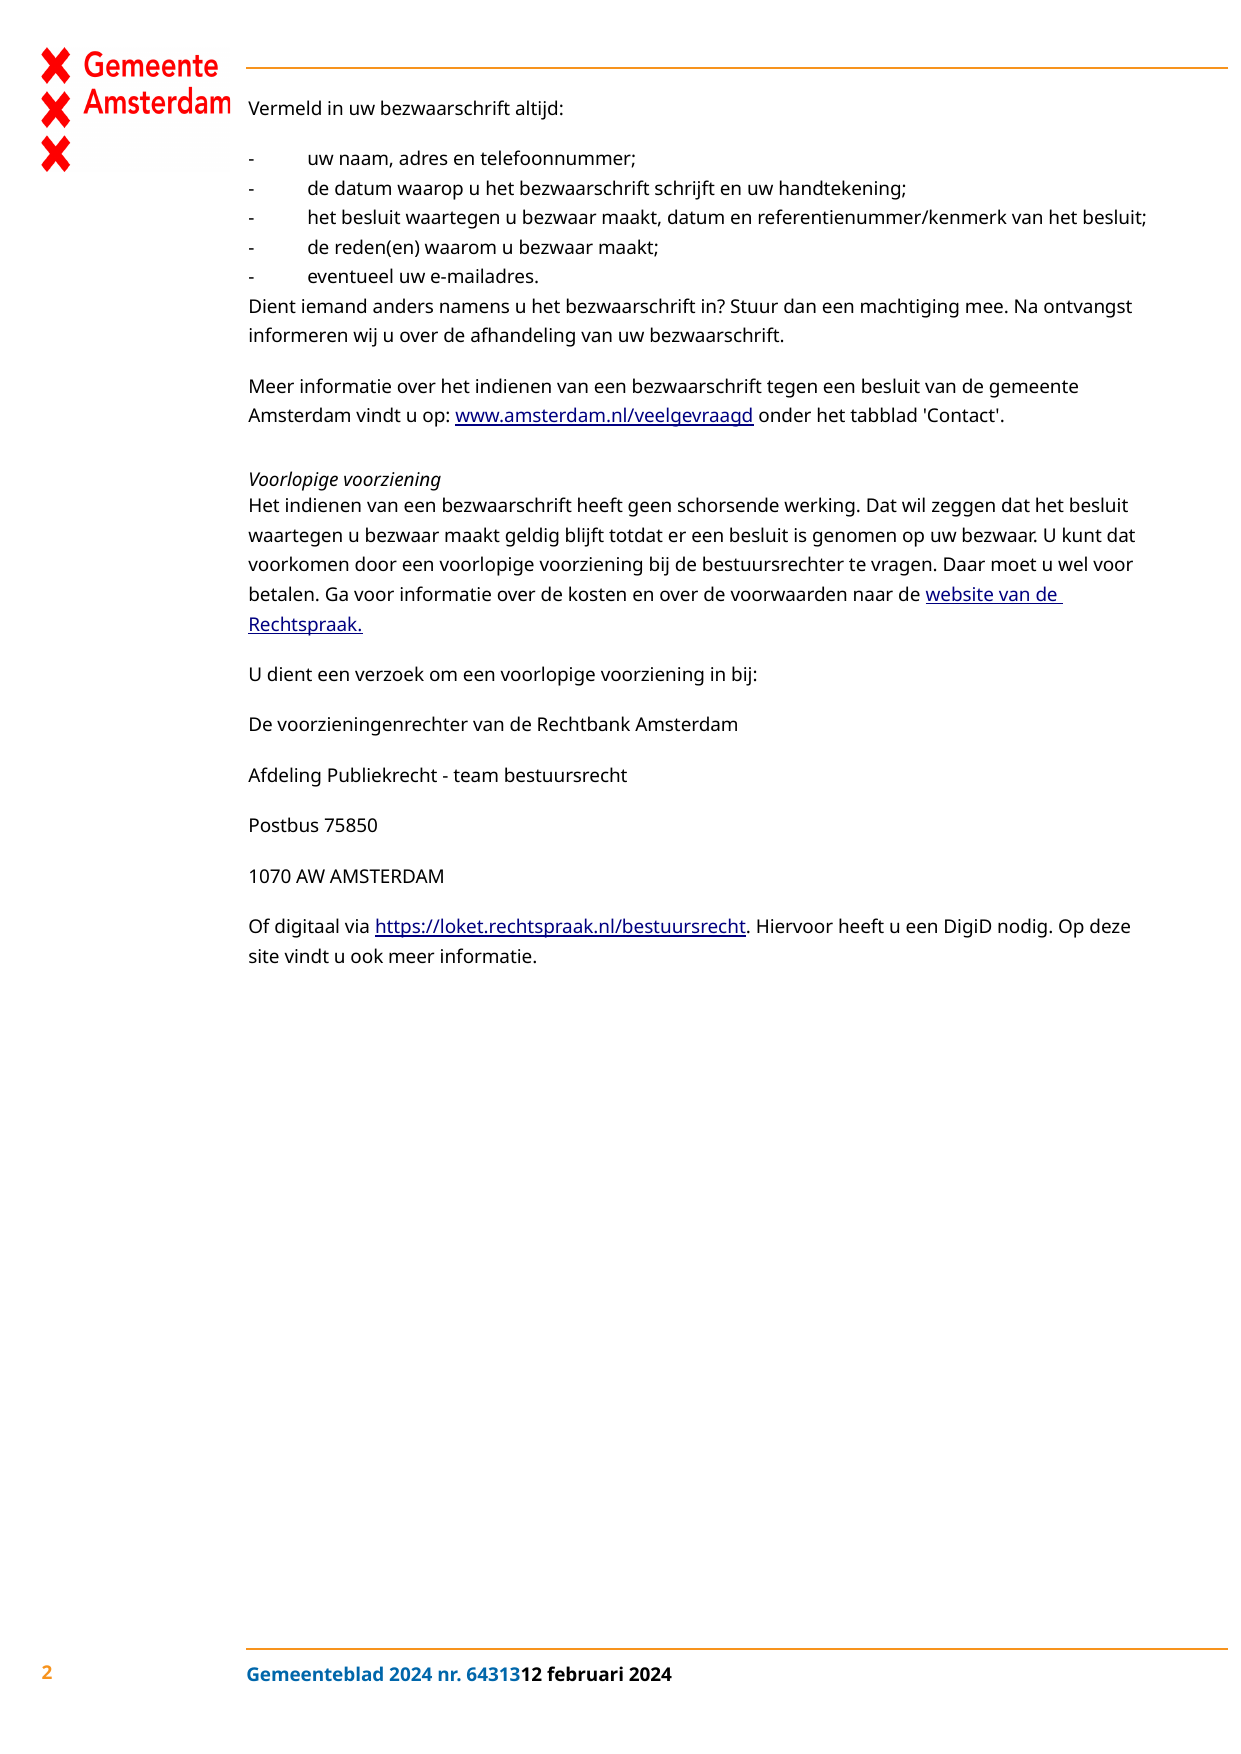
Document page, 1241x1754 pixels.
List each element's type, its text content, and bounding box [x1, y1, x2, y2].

text Postbus 75850 [248, 812, 1152, 838]
text Dient iemand anders namens u het bezwaarschrift in? Stuur dan een machtiging mee. Na ontvangst informeren wij u over de afhandeling van uw bezwaarschrift. [248, 293, 1152, 348]
text 1070 AW AMSTERDAM [248, 863, 1152, 888]
list uw naam, adres en telefoonnummer; [248, 145, 1152, 171]
text De voorzieningenrechter van de Rechtbank Amsterdam [248, 712, 1152, 737]
text Het indienen van een bezwaarschrift heeft geen schorsende werking. Dat wil zeggen dat het besluit waartegen u bezwaar maakt geldig blijft totdat er een besluit is genomen op uw bezwaar. U kunt dat voorkomen door een voorlopige voorziening bij de bestuursrechter te vragen. Daar moet u wel voor betalen. Ga voor informatie over de kosten en over de voorwaarden naar de website van de Rechtspraak. [248, 492, 1152, 636]
text Vermeld in uw bezwaarschrift altijd: [248, 95, 1152, 121]
picture [41, 47, 231, 172]
list het besluit waartegen u bezwaar maakt, datum en referentienummer/kenmerk van het besluit; [248, 204, 1152, 230]
text Afdeling Publiekrecht - team bestuursrecht [248, 762, 1152, 788]
list eventueel uw e-mailadres. [248, 263, 1152, 289]
list de reden(en) waarom u bezwaar maakt; [248, 234, 1152, 260]
text Voorlopige voorziening [248, 467, 1152, 492]
text U dient een verzoek om een voorlopige voorziening in bij: [248, 661, 1152, 687]
list de datum waarop u het bezwaarschrift schrijft en uw handtekening; [248, 175, 1152, 201]
text Of digitaal via https://loket.rechtspraak.nl/bestuursrecht. Hiervoor heeft u een DigiD nodig. Op deze site vindt u ook meer informatie. [248, 913, 1152, 968]
text Meer informatie over het indienen van een bezwaarschrift tegen een besluit van de gemeente Amsterdam vindt u op: www.amsterdam.nl/veelgevraagd onder het tabblad 'Contact'. [248, 373, 1152, 428]
